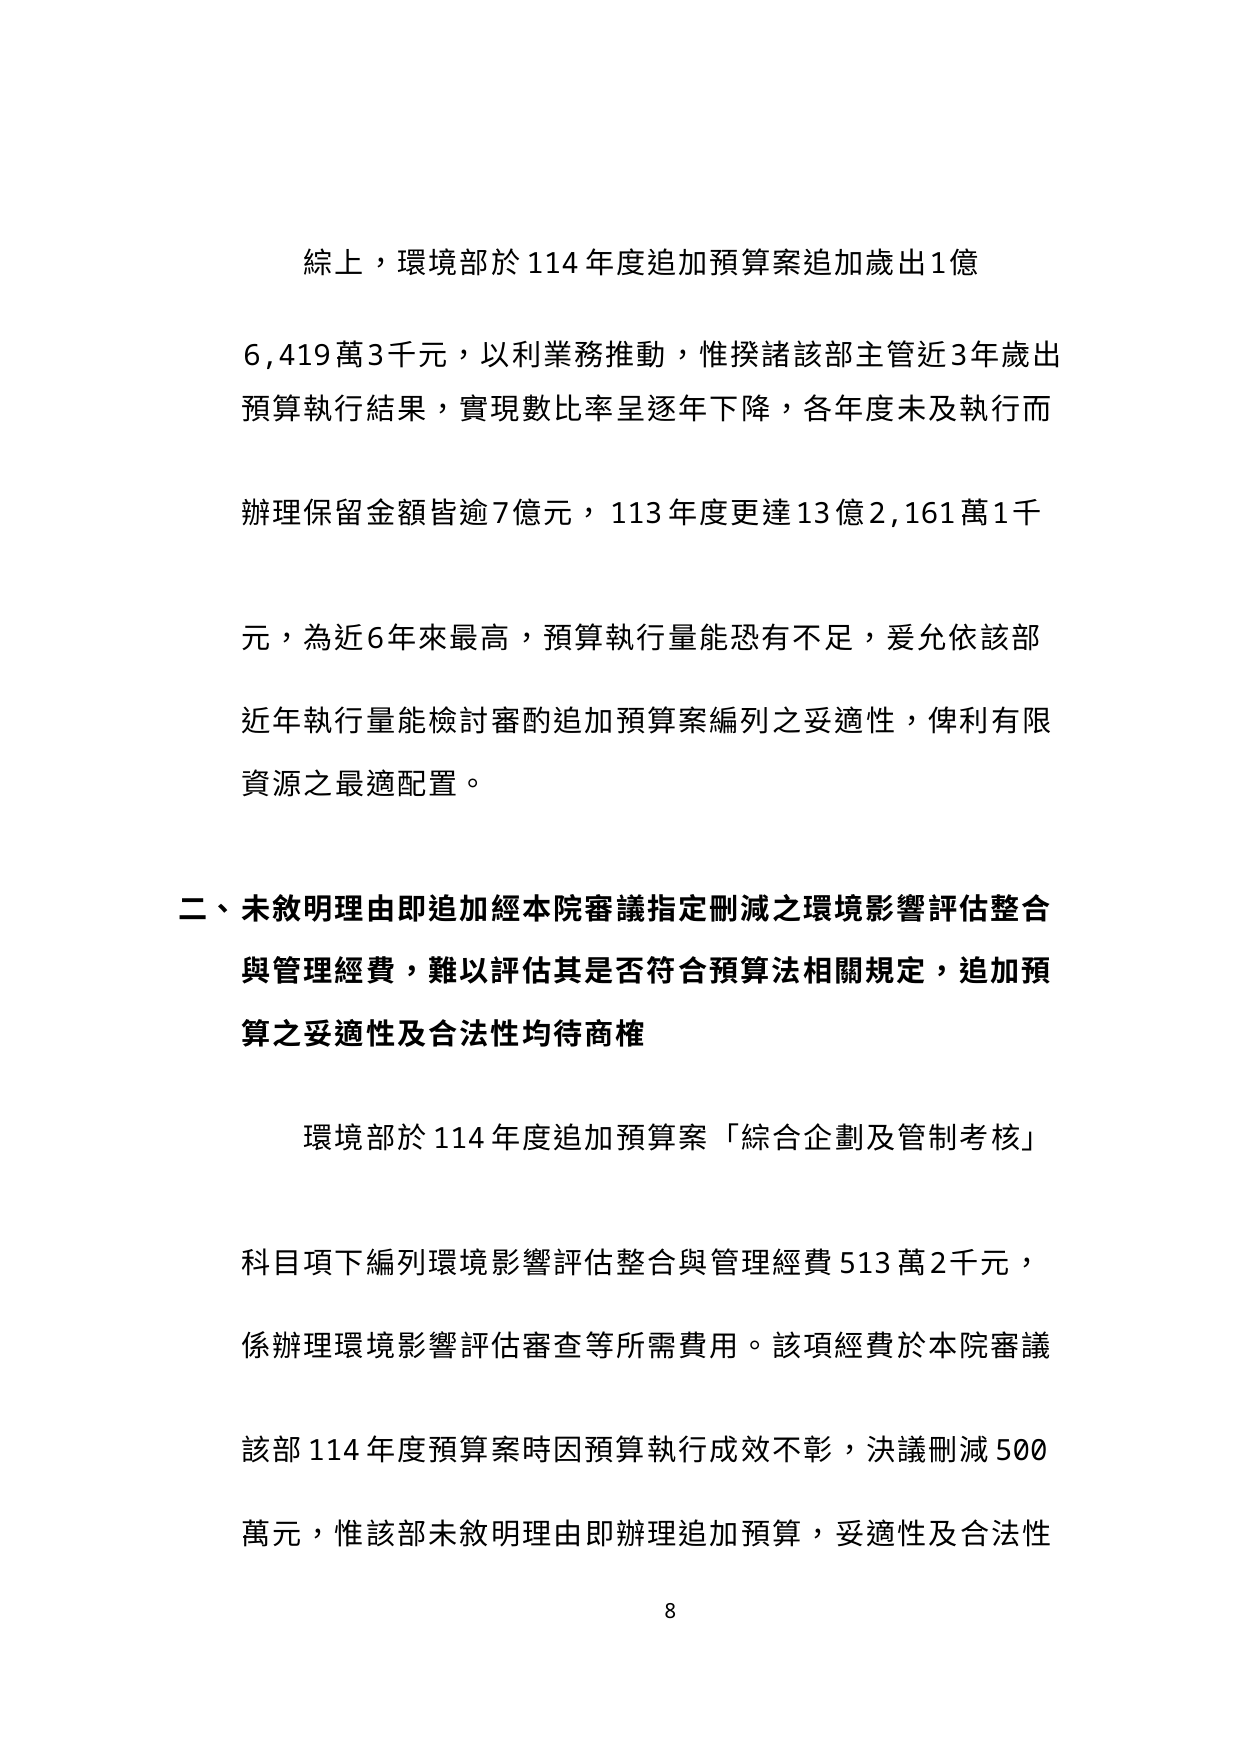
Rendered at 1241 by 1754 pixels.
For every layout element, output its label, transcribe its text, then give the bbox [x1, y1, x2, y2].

text 綜上，環境部於114年度追加預算案追加歲出1億6,419萬3千元，以利業務推動，惟揆諸該部主管近3年歲出預算執行結果，實現數比率呈逐年下降，各年度未及執行而辦理保留金額皆逾7億元，113年度更達13億2,161萬1千元，為近6年來最高，預算執行量能恐有不足，爰允依該部近年執行量能檢討審酌追加預算案編列之妥適性，俾利有限資源之最適配置。 [236, 177, 1063, 802]
text 環境部於114年度追加預算案「綜合企劃及管制考核」科目項下編列環境影響評估整合與管理經費513萬2千元，係辦理環境影響評估審查等所需費用。該項經費於本院審議該部114年度預算案時因預算執行成效不彰，決議刪減500萬元，惟該部未敘明理由即辦理追加預算，妥適性及合法性 [236, 1052, 1063, 1552]
text 二、未敘明理由即追加經本院審議指定刪減之環境影響評估整合與管理經費，難以評估其是否符合預算法相關規定，追加預算之妥適性及合法性均待商榷 [177, 865, 1063, 1052]
